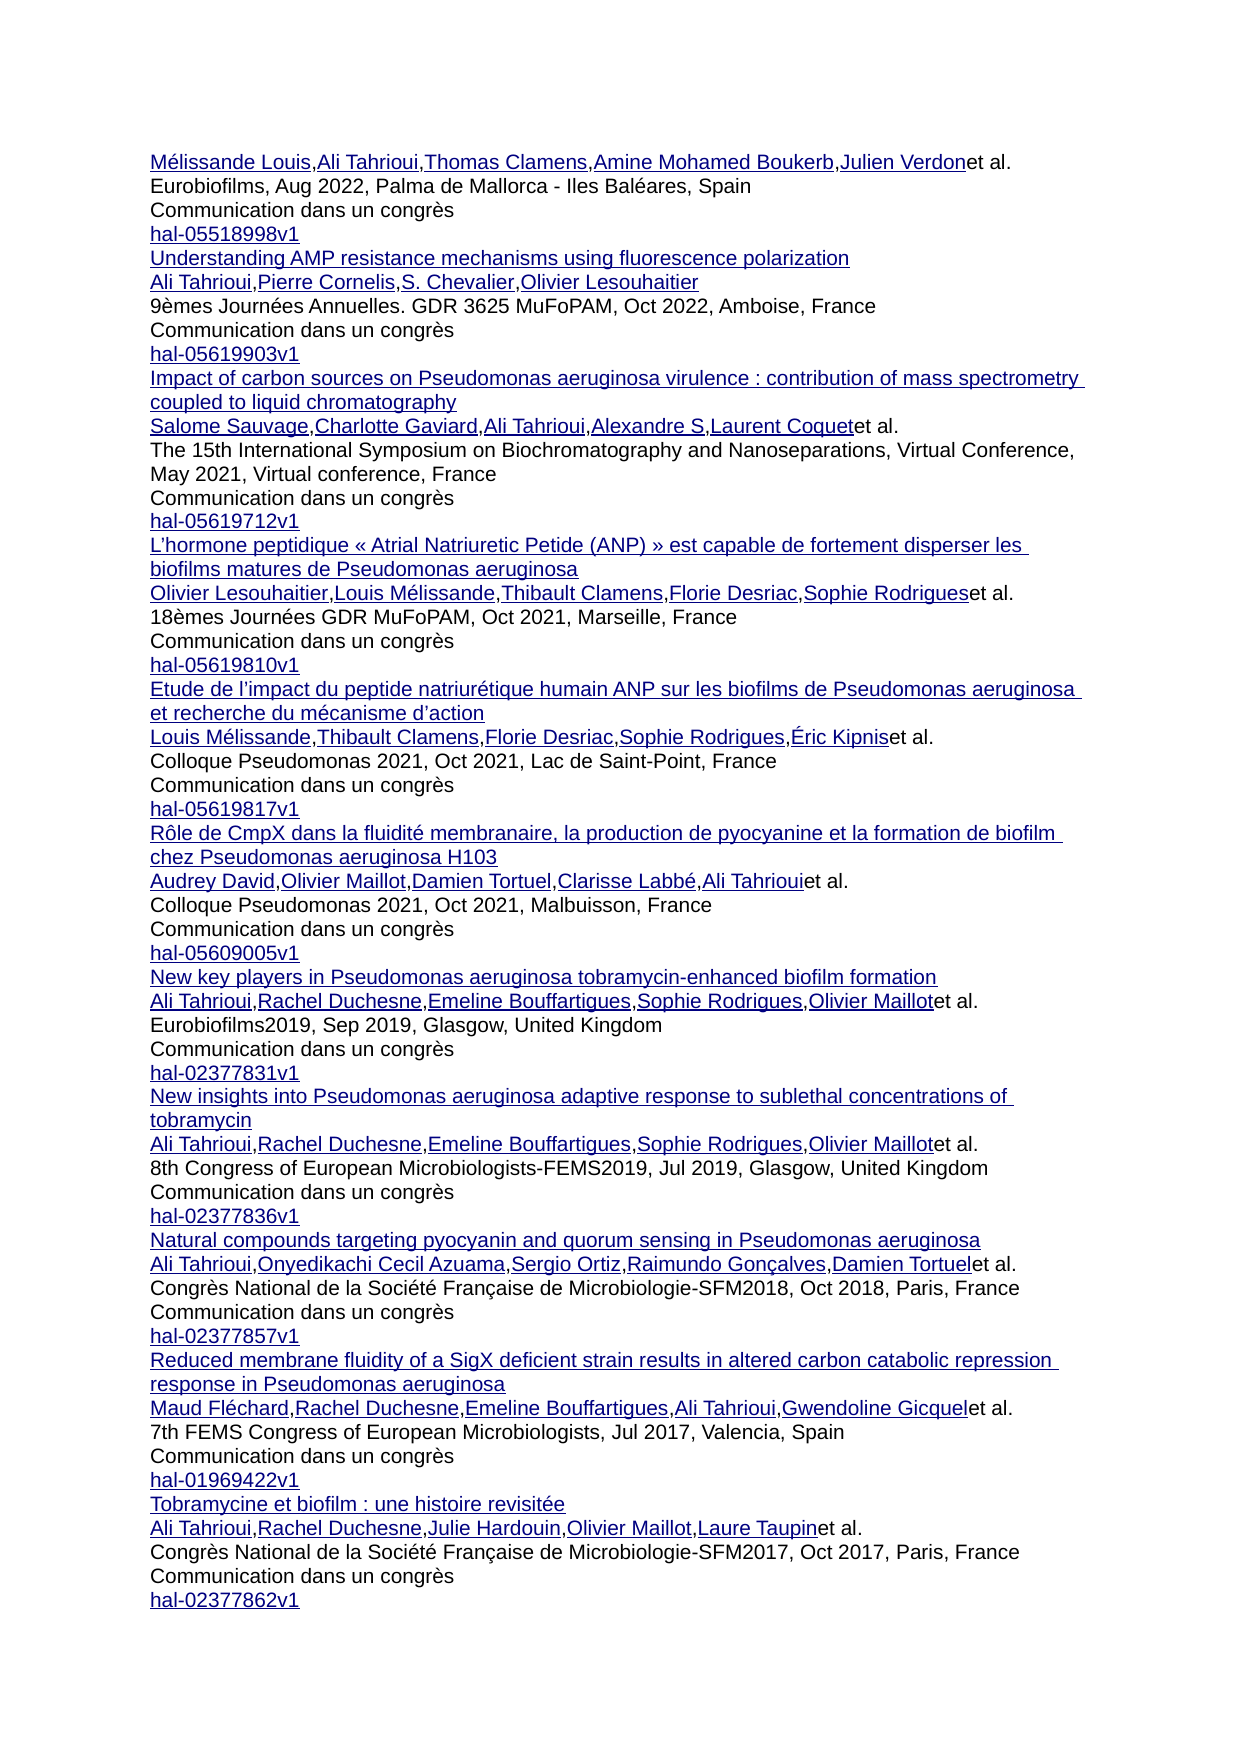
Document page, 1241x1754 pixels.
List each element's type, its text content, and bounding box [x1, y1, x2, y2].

table_cell Rôle de CmpX dans la fluidité membranaire, la production de pyocyanine et la formation de biofilm chez Pseudomonas aeruginosa H103 Audrey David,Olivier Maillot,Damien Tortuel,Clarisse Labbé,Ali Tahriouiet al. Colloque Pseudomonas 2021, Oct 2021, Malbuisson, France Communication dans un congrès hal-05609005v1 [150, 821, 1090, 964]
table_cell New key players in Pseudomonas aeruginosa tobramycin-enhanced biofilm formation Ali Tahrioui,Rachel Duchesne,Emeline Bouffartigues,Sophie Rodrigues,Olivier Maillotet al. Eurobiofilms2019, Sep 2019, Glasgow, United Kingdom Communication dans un congrès hal-02377831v1 [150, 965, 1090, 1084]
table_cell Reduced membrane fluidity of a SigX deficient strain results in altered carbon catabolic repression response in Pseudomonas aeruginosa Maud Fléchard,Rachel Duchesne,Emeline Bouffartigues,Ali Tahrioui,Gwendoline Gicquelet al. 7th FEMS Congress of European Microbiologists, Jul 2017, Valencia, Spain Communication dans un congrès hal-01969422v1 [150, 1348, 1090, 1492]
table_cell Understanding AMP resistance mechanisms using fluorescence polarization Ali Tahrioui,Pierre Cornelis,S. Chevalier,Olivier Lesouhaitier 9èmes Journées Annuelles. GDR 3625 MuFoPAM, Oct 2022, Amboise, France Communication dans un congrès hal-05619903v1 [150, 246, 1090, 366]
table_cell New insights into Pseudomonas aeruginosa adaptive response to sublethal concentrations of tobramycin Ali Tahrioui,Rachel Duchesne,Emeline Bouffartigues,Sophie Rodrigues,Olivier Maillotet al. 8th Congress of European Microbiologists-FEMS2019, Jul 2019, Glasgow, United Kingdom Communication dans un congrès hal-02377836v1 [150, 1084, 1090, 1228]
table_cell Impact of carbon sources on Pseudomonas aeruginosa virulence : contribution of mass spectrometry coupled to liquid chromatography Salome Sauvage,Charlotte Gaviard,Ali Tahrioui,Alexandre S,Laurent Coquetet al. The 15th International Symposium on Biochromatography and Nanoseparations, Virtual Conference, May 2021, Virtual conference, France Communication dans un congrès hal-05619712v1 [150, 366, 1090, 533]
table_cell L’hormone peptidique « Atrial Natriuretic Petide (ANP) » est capable de fortement disperser les biofilms matures de Pseudomonas aeruginosa Olivier Lesouhaitier,Louis Mélissande,Thibault Clamens,Florie Desriac,Sophie Rodrigueset al. 18èmes Journées GDR MuFoPAM, Oct 2021, Marseille, France Communication dans un congrès hal-05619810v1 [150, 533, 1090, 677]
table_cell Mélissande Louis,Ali Tahrioui,Thomas Clamens,Amine Mohamed Boukerb,Julien Verdonet al. Eurobiofilms, Aug 2022, Palma de Mallorca - Iles Baléares, Spain Communication dans un congrès hal-05518998v1 [150, 150, 1090, 246]
table_cell Etude de l’impact du peptide natriurétique humain ANP sur les biofilms de Pseudomonas aeruginosa et recherche du mécanisme d’action Louis Mélissande,Thibault Clamens,Florie Desriac,Sophie Rodrigues,Éric Kipniset al. Colloque Pseudomonas 2021, Oct 2021, Lac de Saint-Point, France Communication dans un congrès hal-05619817v1 [150, 677, 1090, 821]
table_cell Natural compounds targeting pyocyanin and quorum sensing in Pseudomonas aeruginosa Ali Tahrioui,Onyedikachi Cecil Azuama,Sergio Ortiz,Raimundo Gonçalves,Damien Tortuelet al. Congrès National de la Société Française de Microbiologie-SFM2018, Oct 2018, Paris, France Communication dans un congrès hal-02377857v1 [150, 1228, 1090, 1348]
table_cell Tobramycine et biofilm : une histoire revisitée Ali Tahrioui,Rachel Duchesne,Julie Hardouin,Olivier Maillot,Laure Taupinet al. Congrès National de la Société Française de Microbiologie-SFM2017, Oct 2017, Paris, France Communication dans un congrès hal-02377862v1 [150, 1492, 1090, 1611]
